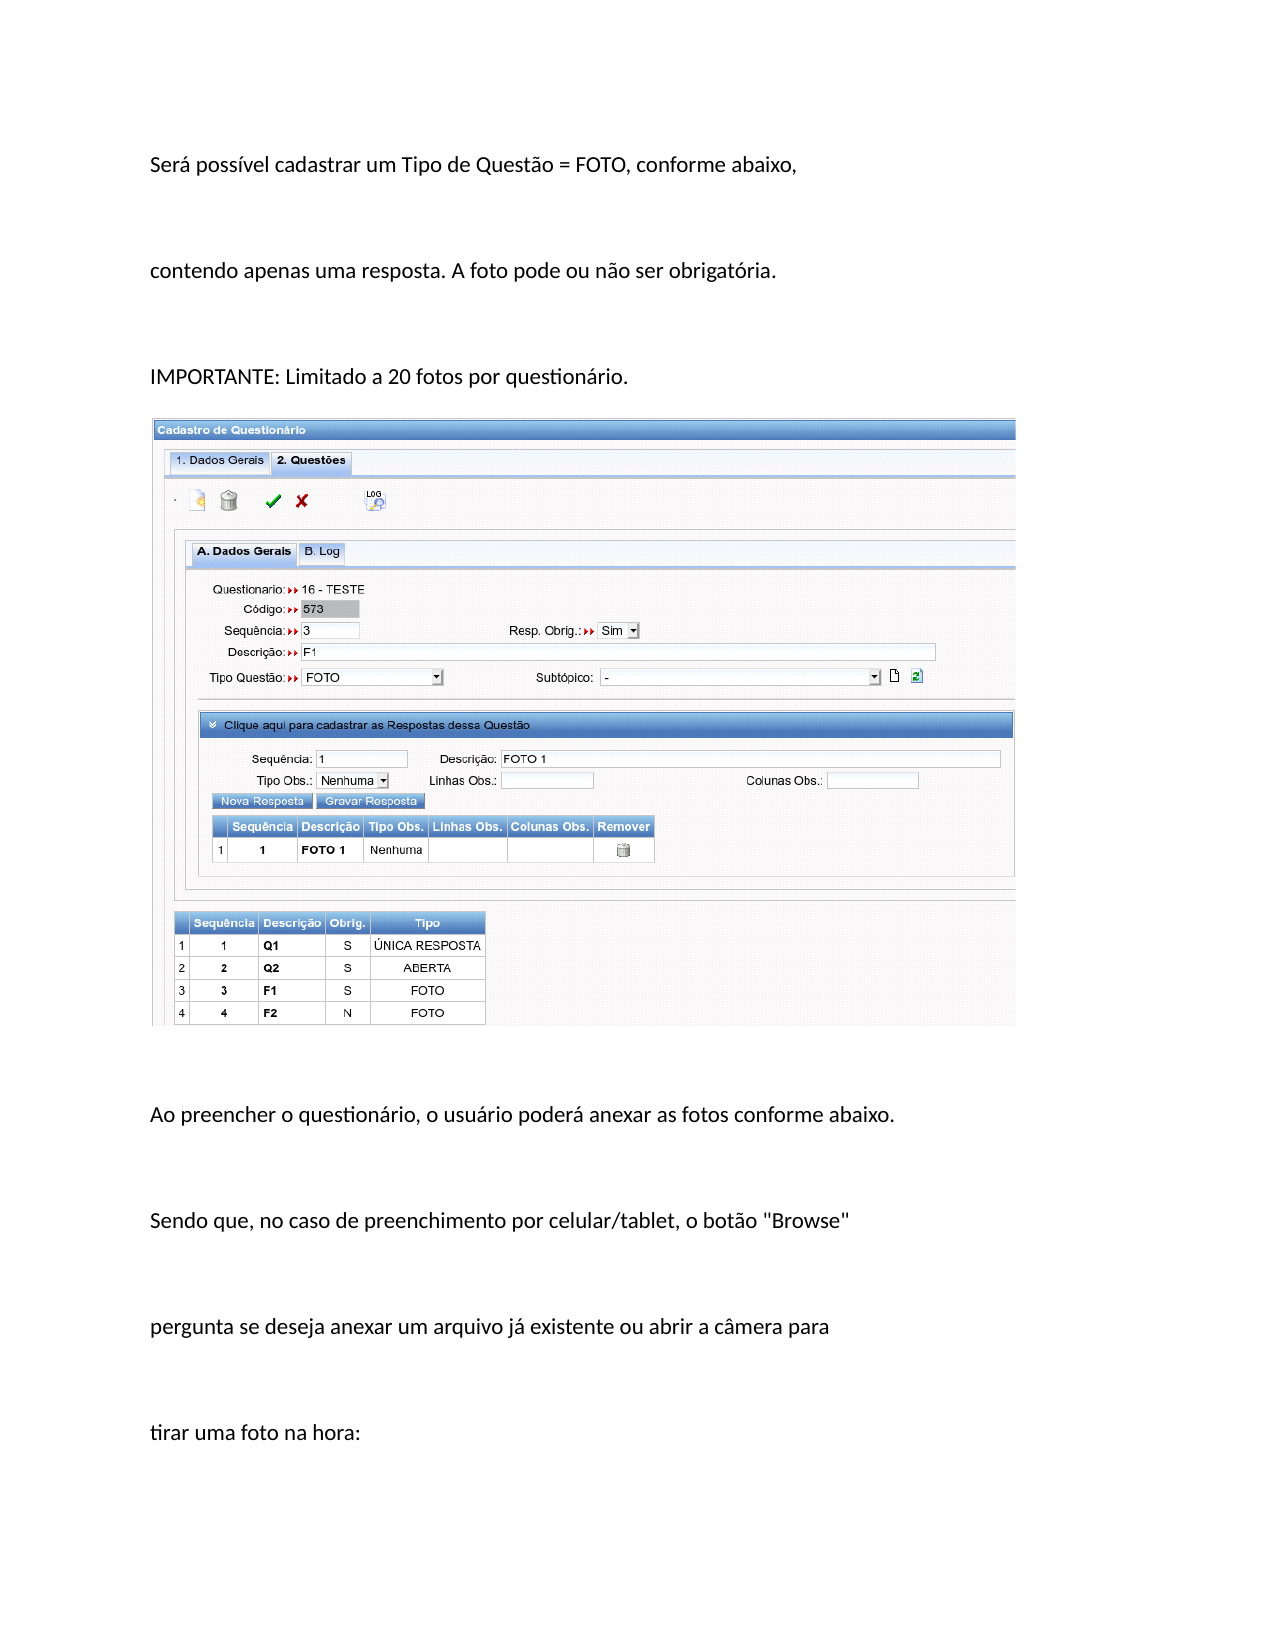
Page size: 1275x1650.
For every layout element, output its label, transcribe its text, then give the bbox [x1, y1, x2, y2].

text pergunta se deseja anexar um arquivo já existente ou abrir a câmera para [150, 1312, 1125, 1340]
text Sendo que, no caso de preenchimento por celular/tablet, o botão "Browse" [150, 1206, 1125, 1234]
text Ao preencher o questionário, o usuário poderá anexar as fotos conforme abaixo. [150, 1100, 1125, 1128]
text contendo apenas uma resposta. A foto pode ou não ser obrigatória. [150, 256, 1125, 284]
text IMPORTANTE: Limitado a 20 fotos por questionário. [150, 362, 1125, 390]
text Será possível cadastrar um Tipo de Questão = FOTO, conforme abaixo, [150, 150, 1125, 178]
text tirar uma foto na hora: [150, 1418, 1125, 1446]
